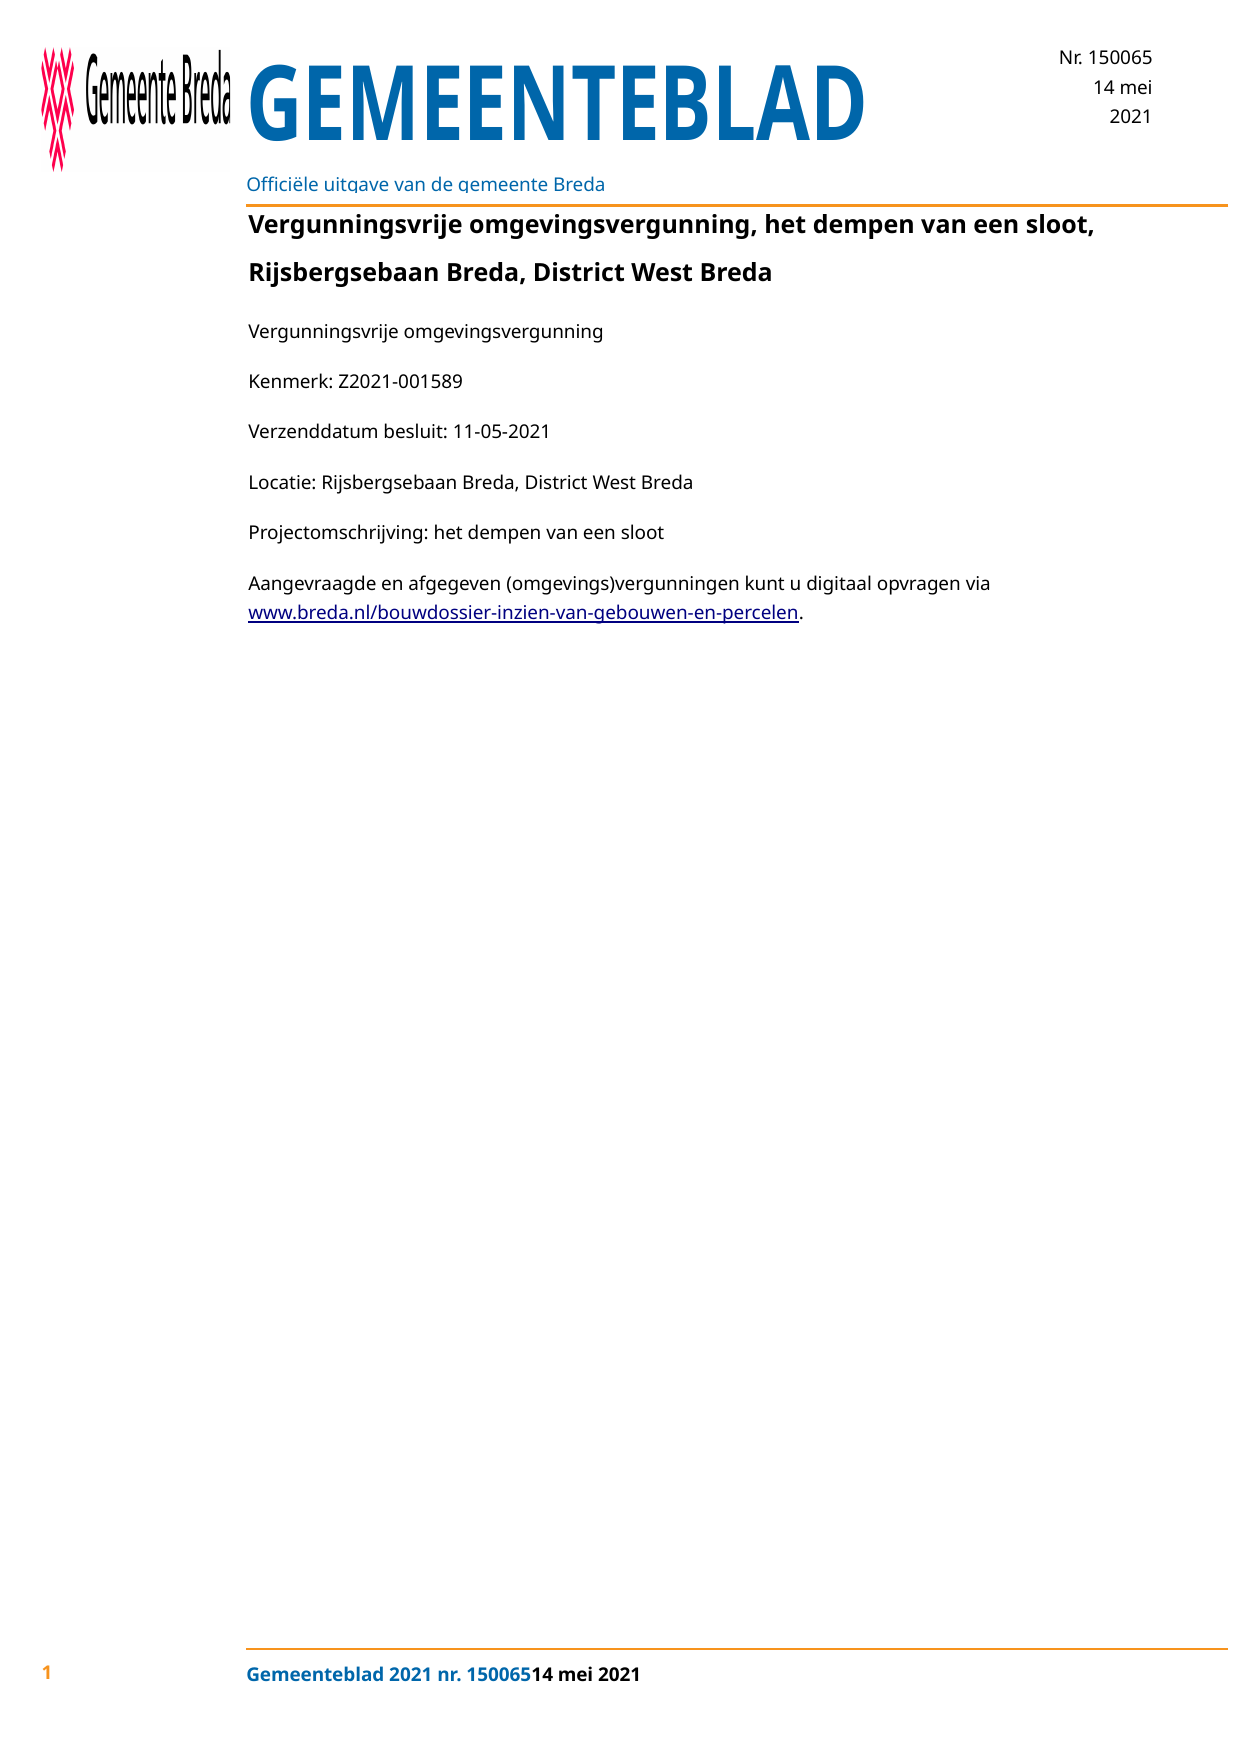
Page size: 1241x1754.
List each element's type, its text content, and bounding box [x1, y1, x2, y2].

text Projectomschrijving: het dempen van een sloot [248, 519, 1152, 545]
text Verzenddatum besluit: 11-05-2021 [248, 419, 1152, 444]
picture [41, 47, 231, 172]
text Aangevraagde en afgegeven (omgevings)vergunningen kunt u digitaal opvragen via www.breda.nl/bouwdossier-inzien-van-gebouwen-en-percelen. [248, 570, 1152, 625]
text Kenmerk: Z2021-001589 [248, 368, 1152, 394]
text Vergunningsvrije omgevingsvergunning [248, 318, 1152, 344]
text Locatie: Rijsbergsebaan Breda, District West Breda [248, 469, 1152, 495]
text Vergunningsvrije omgevingsvergunning, het dempen van een sloot, Rijsbergsebaan Breda, District West Breda [248, 207, 1152, 288]
